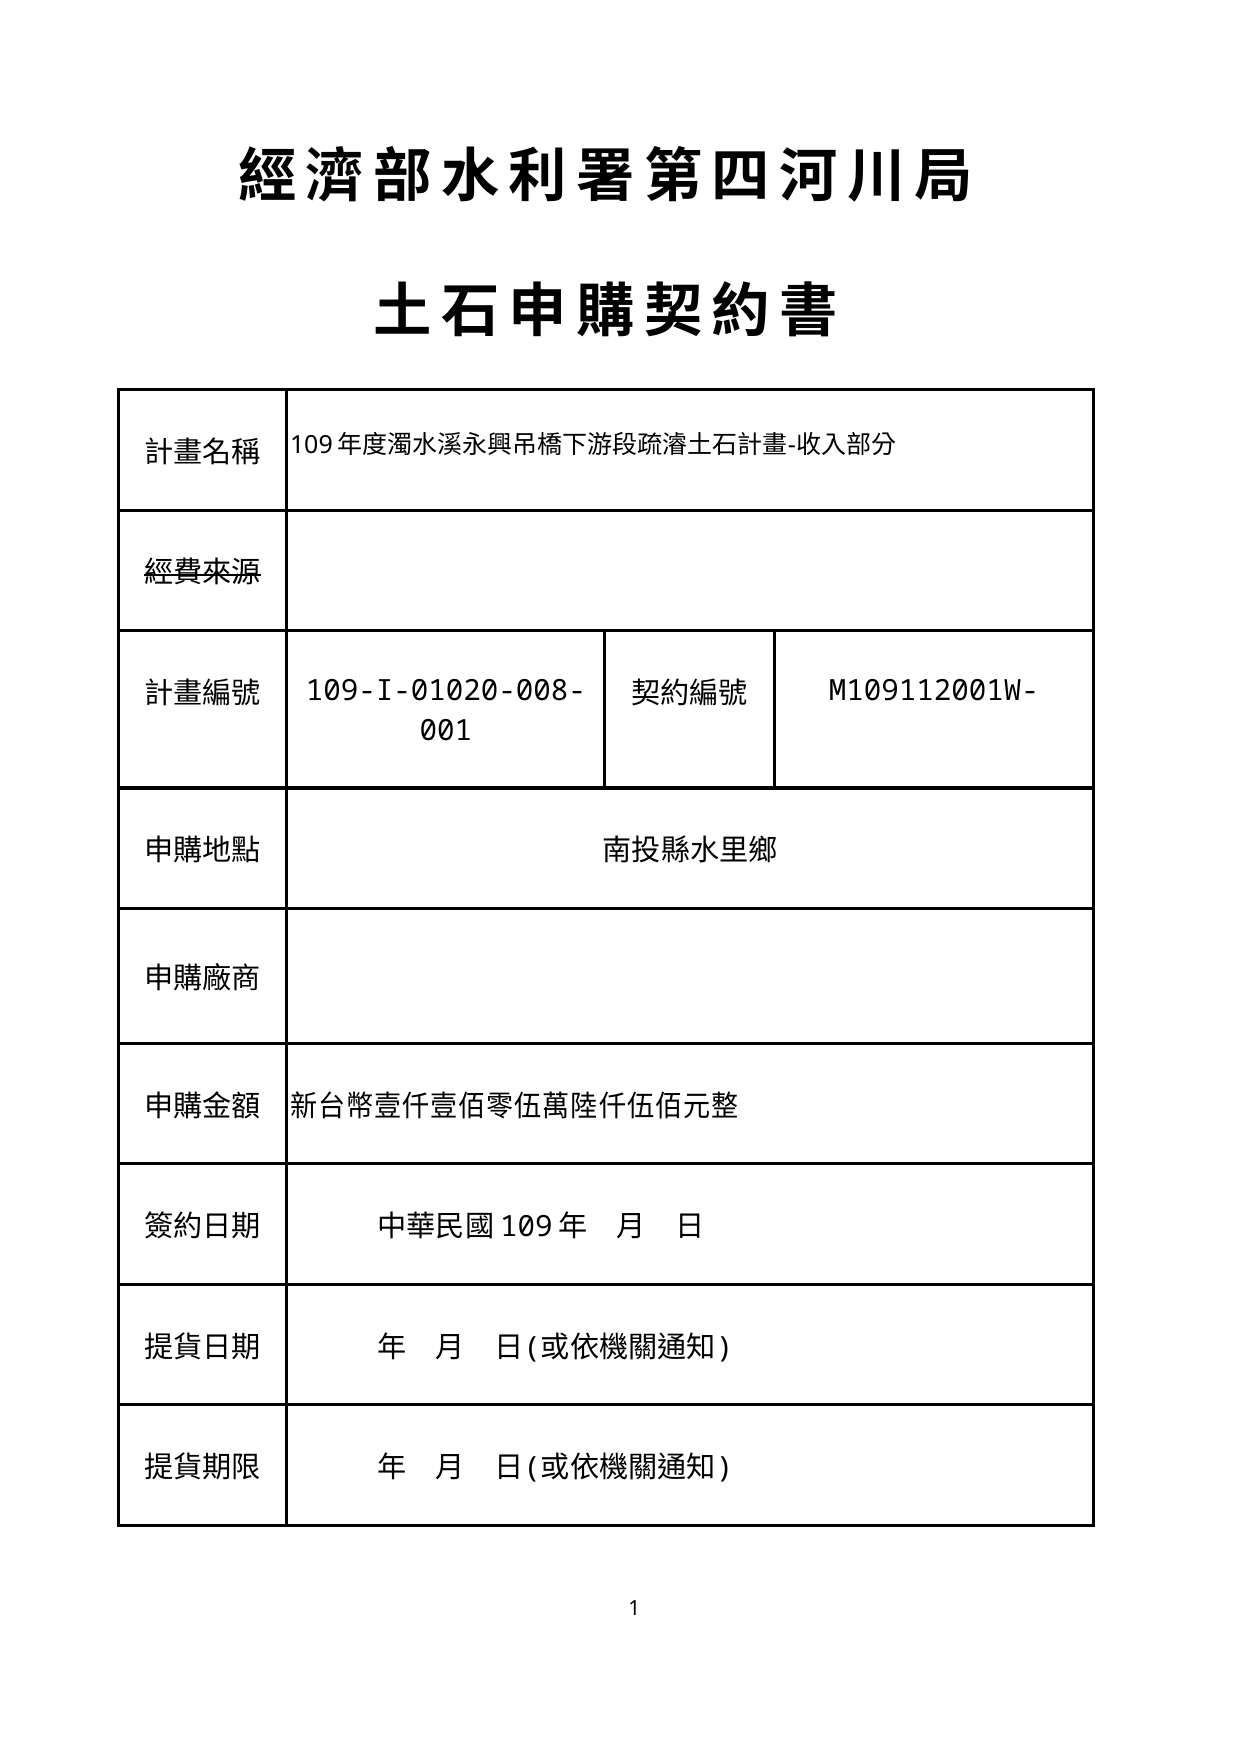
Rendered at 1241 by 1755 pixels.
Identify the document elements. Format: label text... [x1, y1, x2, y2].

table_cell 中華民國109年 月 日 [288, 1165, 1092, 1283]
table_cell 契約編號 [606, 632, 773, 786]
table_cell 年 月 日(或依機關通知) [288, 1406, 1092, 1524]
table_cell 提貨日期 [120, 1286, 285, 1403]
table_cell M109112001W- [776, 632, 1092, 786]
table_cell 申購廠商 [120, 910, 285, 1042]
table_cell [288, 910, 1092, 1042]
table_cell 計畫編號 [120, 632, 285, 786]
table_cell 計畫名稱 [120, 391, 285, 508]
table_cell 經費來源 [120, 512, 285, 629]
table_cell 109年度濁水溪永興吊橋下游段疏濬土石計畫-收入部分 [288, 391, 1092, 508]
table_header 經濟部水利署第四河川局 土石申購契約書 [118, 89, 1093, 388]
table_cell 簽約日期 [120, 1165, 285, 1283]
table_cell [288, 512, 1092, 629]
table_cell 新台幣壹仟壹佰零伍萬陸仟伍佰元整 [288, 1045, 1092, 1162]
table_cell 提貨期限 [120, 1406, 285, 1524]
table_cell 年 月 日(或依機關通知) [288, 1286, 1092, 1403]
table_cell 南投縣水里鄉 [288, 790, 1092, 907]
table_cell 申購地點 [120, 790, 285, 907]
table_cell 109-I-01020-008-001 [288, 632, 603, 786]
table_cell 申購金額 [120, 1045, 285, 1162]
